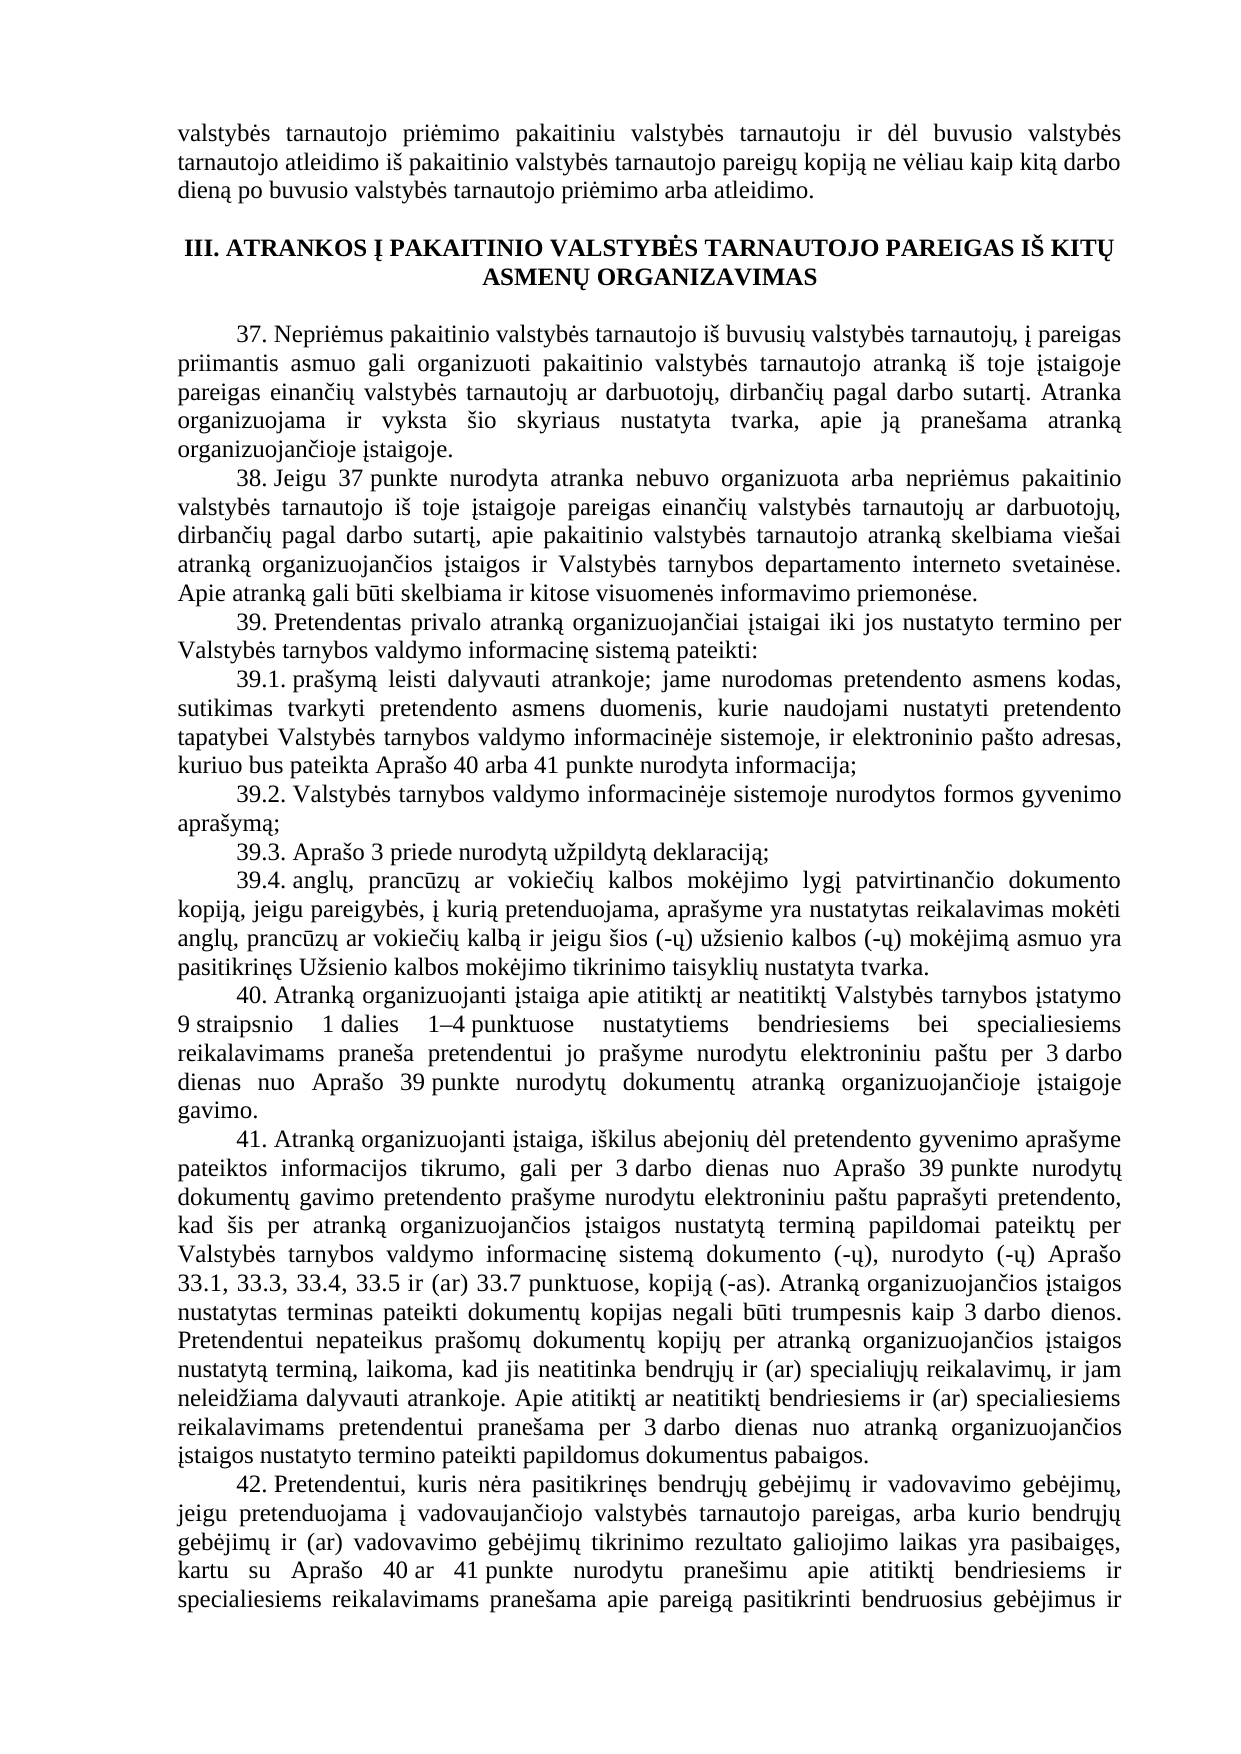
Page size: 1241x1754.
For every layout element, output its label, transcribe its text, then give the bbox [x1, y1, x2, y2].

text 39.1. prašymą leisti dalyvauti atrankoje; jame nurodomas pretendento asmens kodas, sutikimas tvarkyti pretendento asmens duomenis, kurie naudojami nustatyti pretendento tapatybei Valstybės tarnybos valdymo informacinėje sistemoje, ir elektroninio pašto adresas, kuriuo bus pateikta Aprašo 40 arba 41 punkte nurodyta informacija; [177, 664, 1122, 779]
text III. ATRANKOS Į PAKAITINIO VALSTYBĖS TARNAUTOJO PAREIGAS IŠ KITŲ ASMENŲ ORGANIZAVIMAS [177, 233, 1122, 291]
text 39.3. Aprašo 3 priede nurodytą užpildytą deklaraciją; [177, 837, 1122, 866]
text 39. Pretendentas privalo atranką organizuojančiai įstaigai iki jos nustatyto termino per Valstybės tarnybos valdymo informacinę sistemą pateikti: [177, 607, 1122, 664]
text 39.2. Valstybės tarnybos valdymo informacinėje sistemoje nurodytos formos gyvenimo aprašymą; [177, 779, 1122, 837]
text valstybės tarnautojo priėmimo pakaitiniu valstybės tarnautoju ir dėl buvusio valstybės tarnautojo atleidimo iš pakaitinio valstybės tarnautojo pareigų kopiją ne vėliau kaip kitą darbo dieną po buvusio valstybės tarnautojo priėmimo arba atleidimo. [177, 118, 1122, 204]
text 39.4. anglų, prancūzų ar vokiečių kalbos mokėjimo lygį patvirtinančio dokumento kopiją, jeigu pareigybės, į kurią pretenduojama, aprašyme yra nustatytas reikalavimas mokėti anglų, prancūzų ar vokiečių kalbą ir jeigu šios (-ų) užsienio kalbos (-ų) mokėjimą asmuo yra pasitikrinęs Užsienio kalbos mokėjimo tikrinimo taisyklių nustatyta tvarka. [177, 866, 1122, 981]
text 37. Nepriėmus pakaitinio valstybės tarnautojo iš buvusių valstybės tarnautojų, į pareigas priimantis asmuo gali organizuoti pakaitinio valstybės tarnautojo atranką iš toje įstaigoje pareigas einančių valstybės tarnautojų ar darbuotojų, dirbančių pagal darbo sutartį. Atranka organizuojama ir vyksta šio skyriaus nustatyta tvarka, apie ją pranešama atranką organizuojančioje įstaigoje. [177, 319, 1122, 463]
text 40. Atranką organizuojanti įstaiga apie atitiktį ar neatitiktį Valstybės tarnybos įstatymo 9 straipsnio 1 dalies 1–4 punktuose nustatytiems bendriesiems bei specialiesiems reikalavimams praneša pretendentui jo prašyme nurodytu elektroniniu paštu per 3 darbo dienas nuo Aprašo 39 punkte nurodytų dokumentų atranką organizuojančioje įstaigoje gavimo. [177, 981, 1122, 1124]
text 41. Atranką organizuojanti įstaiga, iškilus abejonių dėl pretendento gyvenimo aprašyme pateiktos informacijos tikrumo, gali per 3 darbo dienas nuo Aprašo 39 punkte nurodytų dokumentų gavimo pretendento prašyme nurodytu elektroniniu paštu paprašyti pretendento, kad šis per atranką organizuojančios įstaigos nustatytą terminą papildomai pateiktų per Valstybės tarnybos valdymo informacinę sistemą dokumento (-ų), nurodyto (-ų) Aprašo 33.1, 33.3, 33.4, 33.5 ir (ar) 33.7 punktuose, kopiją (-as). Atranką organizuojančios įstaigos nustatytas terminas pateikti dokumentų kopijas negali būti trumpesnis kaip 3 darbo dienos. Pretendentui nepateikus prašomų dokumentų kopijų per atranką organizuojančios įstaigos nustatytą terminą, laikoma, kad jis neatitinka bendrųjų ir (ar) specialiųjų reikalavimų, ir jam neleidžiama dalyvauti atrankoje. Apie atitiktį ar neatitiktį bendriesiems ir (ar) specialiesiems reikalavimams pretendentui pranešama per 3 darbo dienas nuo atranką organizuojančios įstaigos nustatyto termino pateikti papildomus dokumentus pabaigos. [177, 1124, 1122, 1469]
text 42. Pretendentui, kuris nėra pasitikrinęs bendrųjų gebėjimų ir vadovavimo gebėjimų, jeigu pretenduojama į vadovaujančiojo valstybės tarnautojo pareigas, arba kurio bendrųjų gebėjimų ir (ar) vadovavimo gebėjimų tikrinimo rezultato galiojimo laikas yra pasibaigęs, kartu su Aprašo 40 ar 41 punkte nurodytu pranešimu apie atitiktį bendriesiems ir specialiesiems reikalavimams pranešama apie pareigą pasitikrinti bendruosius gebėjimus ir [177, 1469, 1122, 1613]
text 38. Jeigu 37 punkte nurodyta atranka nebuvo organizuota arba nepriėmus pakaitinio valstybės tarnautojo iš toje įstaigoje pareigas einančių valstybės tarnautojų ar darbuotojų, dirbančių pagal darbo sutartį, apie pakaitinio valstybės tarnautojo atranką skelbiama viešai atranką organizuojančios įstaigos ir Valstybės tarnybos departamento interneto svetainėse. Apie atranką gali būti skelbiama ir kitose visuomenės informavimo priemonėse. [177, 463, 1122, 607]
